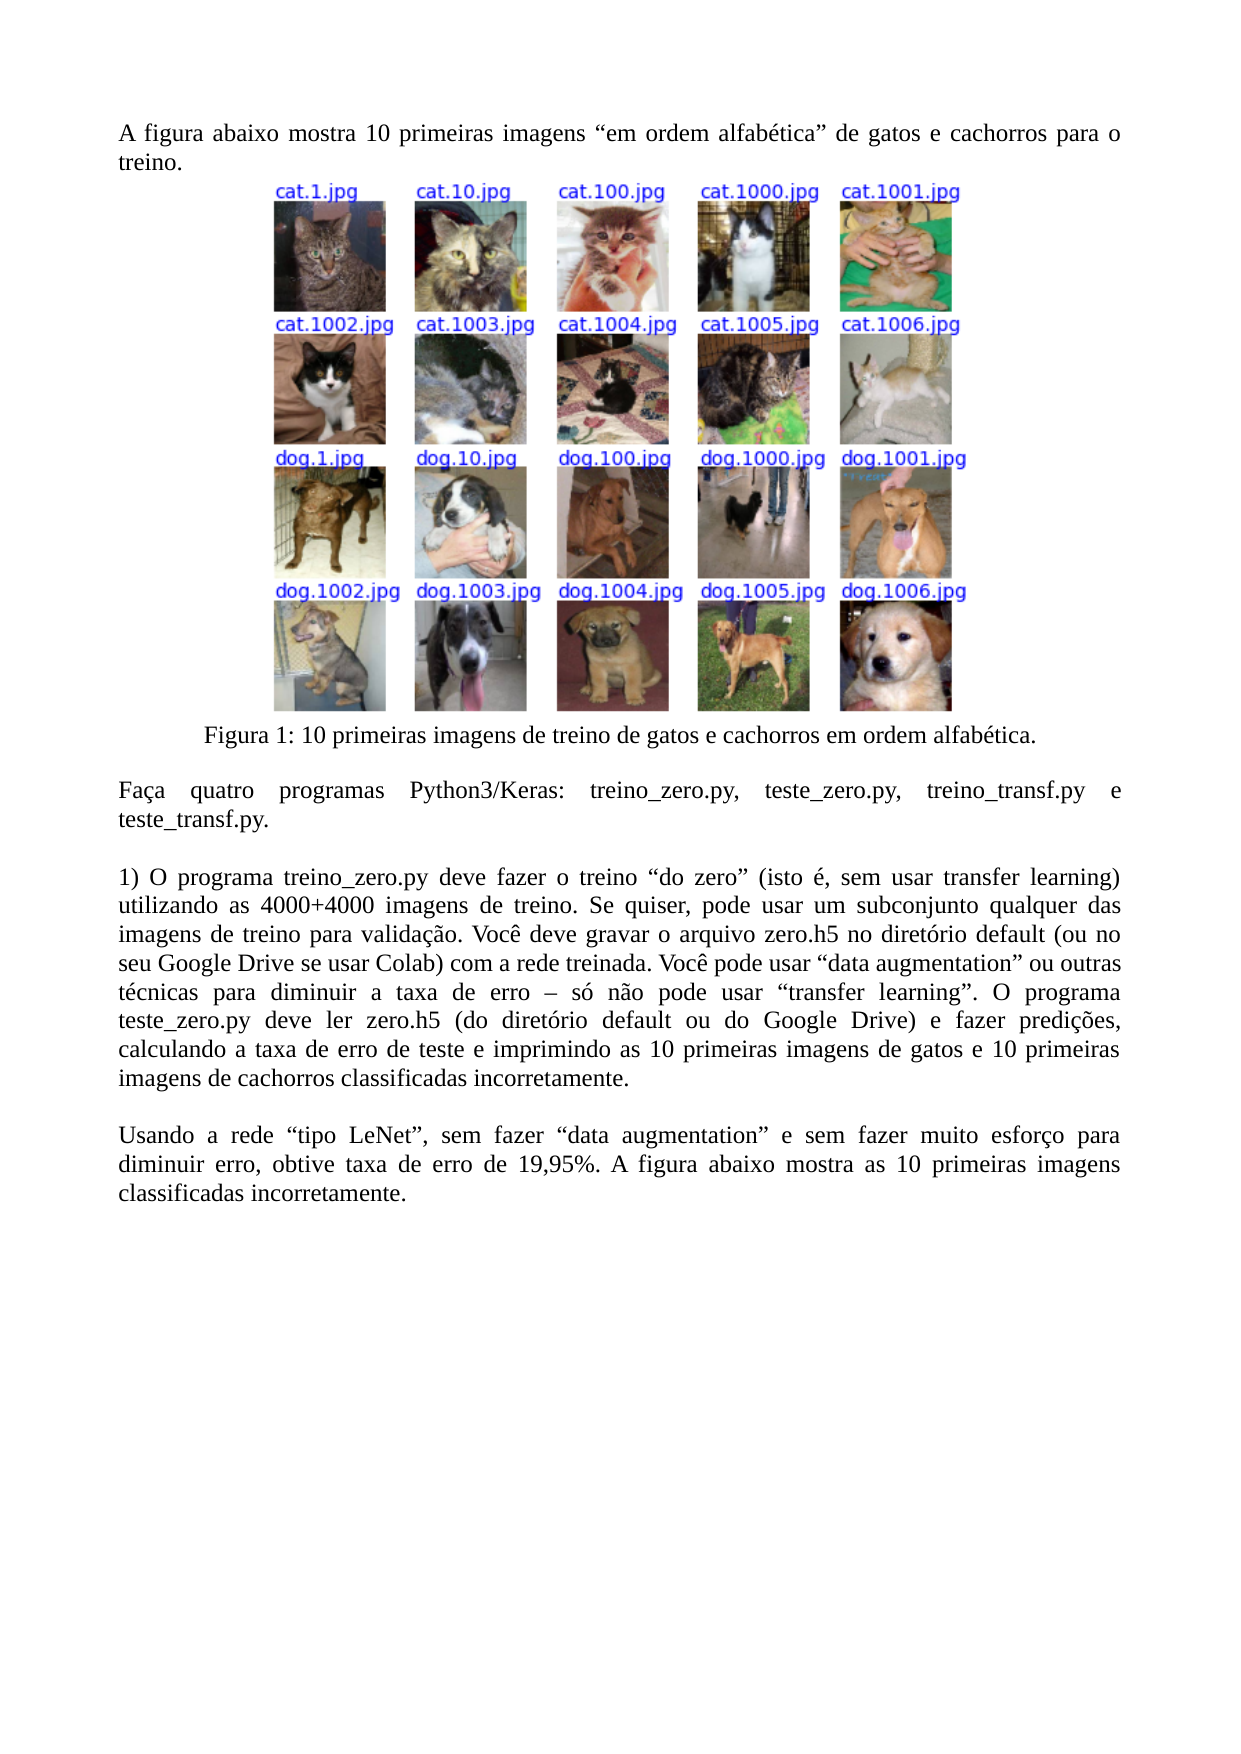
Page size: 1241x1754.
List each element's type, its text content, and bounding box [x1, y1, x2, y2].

text 1) O programa treino_zero.py deve fazer o treino “do zero” (isto é, sem usar transfer learning) utilizando as 4000+4000 imagens de treino. Se quiser, pode usar um subconjunto qualquer das imagens de treino para validação. Você deve gravar o arquivo zero.h5 no diretório default (ou no seu Google Drive se usar Colab) com a rede treinada. Você pode usar “data augmentation” ou outras técnicas para diminuir a taxa de erro – só não pode usar “transfer learning”. O programa teste_zero.py deve ler zero.h5 (do diretório default ou do Google Drive) e fazer predições, calculando a taxa de erro de teste e imprimindo as 10 primeiras imagens de gatos e 10 primeiras imagens de cachorros classificadas incorretamente. [118, 862, 1122, 1092]
text Figura 1: 10 primeiras imagens de treino de gatos e cachorros em ordem alfabética. [118, 720, 1122, 749]
picture [259, 175, 981, 721]
text Faça quatro programas Python3/Keras: treino_zero.py, teste_zero.py, treino_transf.py e teste_transf.py. [118, 775, 1122, 833]
text A figura abaixo mostra 10 primeiras imagens “em ordem alfabética” de gatos e cachorros para o treino. [118, 118, 1122, 176]
text Usando a rede “tipo LeNet”, sem fazer “data augmentation” e sem fazer muito esforço para diminuir erro, obtive taxa de erro de 19,95%. A figura abaixo mostra as 10 primeiras imagens classificadas incorretamente. [118, 1120, 1122, 1207]
